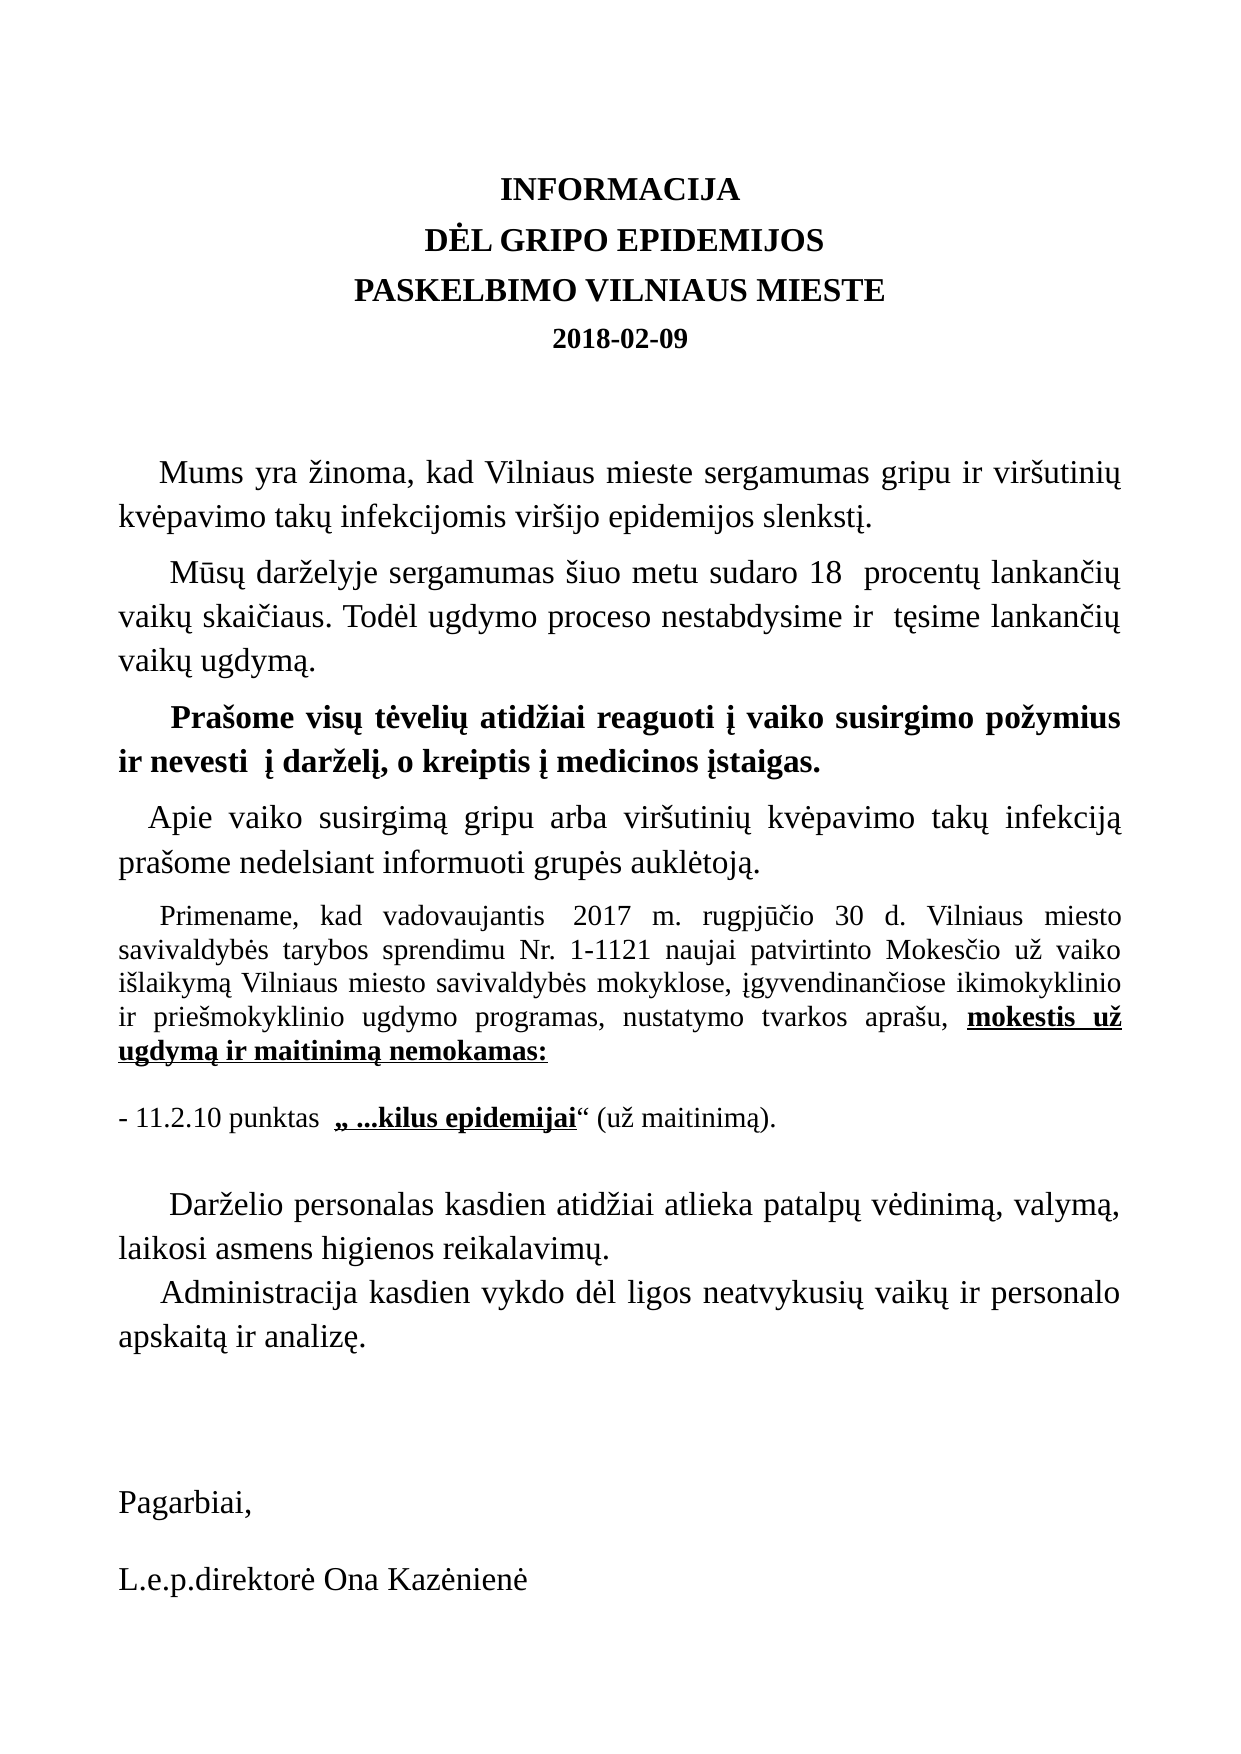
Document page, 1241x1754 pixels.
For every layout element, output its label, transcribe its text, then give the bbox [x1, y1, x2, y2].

text - 11.2.10 punktas „ ...kilus epidemijai“ (už maitinimą). [118, 1100, 1122, 1133]
text PASKELBIMO VILNIAUS MIESTE [118, 271, 1122, 309]
text Administracija kasdien vykdo dėl ligos neatvykusių vaikų ir personalo apskaitą ir analizę. [118, 1272, 1122, 1355]
text Mūsų darželyje sergamumas šiuo metu sudaro 18 procentų lankančių vaikų skaičiaus. Todėl ugdymo proceso nestabdysime ir tęsime lankančių vaikų ugdymą. [118, 552, 1122, 679]
text Pagarbiai, [118, 1482, 1122, 1521]
text 2018-02-09 [118, 321, 1122, 355]
text Primename, kad vadovaujantis 2017 m. rugpjūčio 30 d. Vilniaus miesto savivaldybės tarybos sprendimu Nr. 1-1121 naujai patvirtinto Mokesčio už vaiko išlaikymą Vilniaus miesto savivaldybės mokyklose, įgyvendinančiose ikimokyklinio ir priešmokyklinio ugdymo programas, nustatymo tvarkos aprašu, mokestis už ugdymą ir maitinimą nemokamas: [118, 898, 1122, 1066]
text INFORMACIJA [118, 169, 1122, 207]
text Prašome visų tėvelių atidžiai reaguoti į vaiko susirgimo požymius ir nevesti į darželį, o kreiptis į medicinos įstaigas. [118, 697, 1122, 779]
text Mums yra žinoma, kad Vilniaus mieste sergamumas gripu ir viršutinių kvėpavimo takų infekcijomis viršijo epidemijos slenkstį. [118, 452, 1122, 534]
text Apie vaiko susirgimą gripu arba viršutinių kvėpavimo takų infekciją prašome nedelsiant informuoti grupės auklėtoją. [118, 798, 1122, 880]
text DĖL GRIPO EPIDEMIJOS [118, 220, 1122, 258]
text Darželio personalas kasdien atidžiai atlieka patalpų vėdinimą, valymą, laikosi asmens higienos reikalavimų. [118, 1184, 1122, 1267]
text L.e.p.direktorė Ona Kazėnienė [118, 1559, 1122, 1597]
